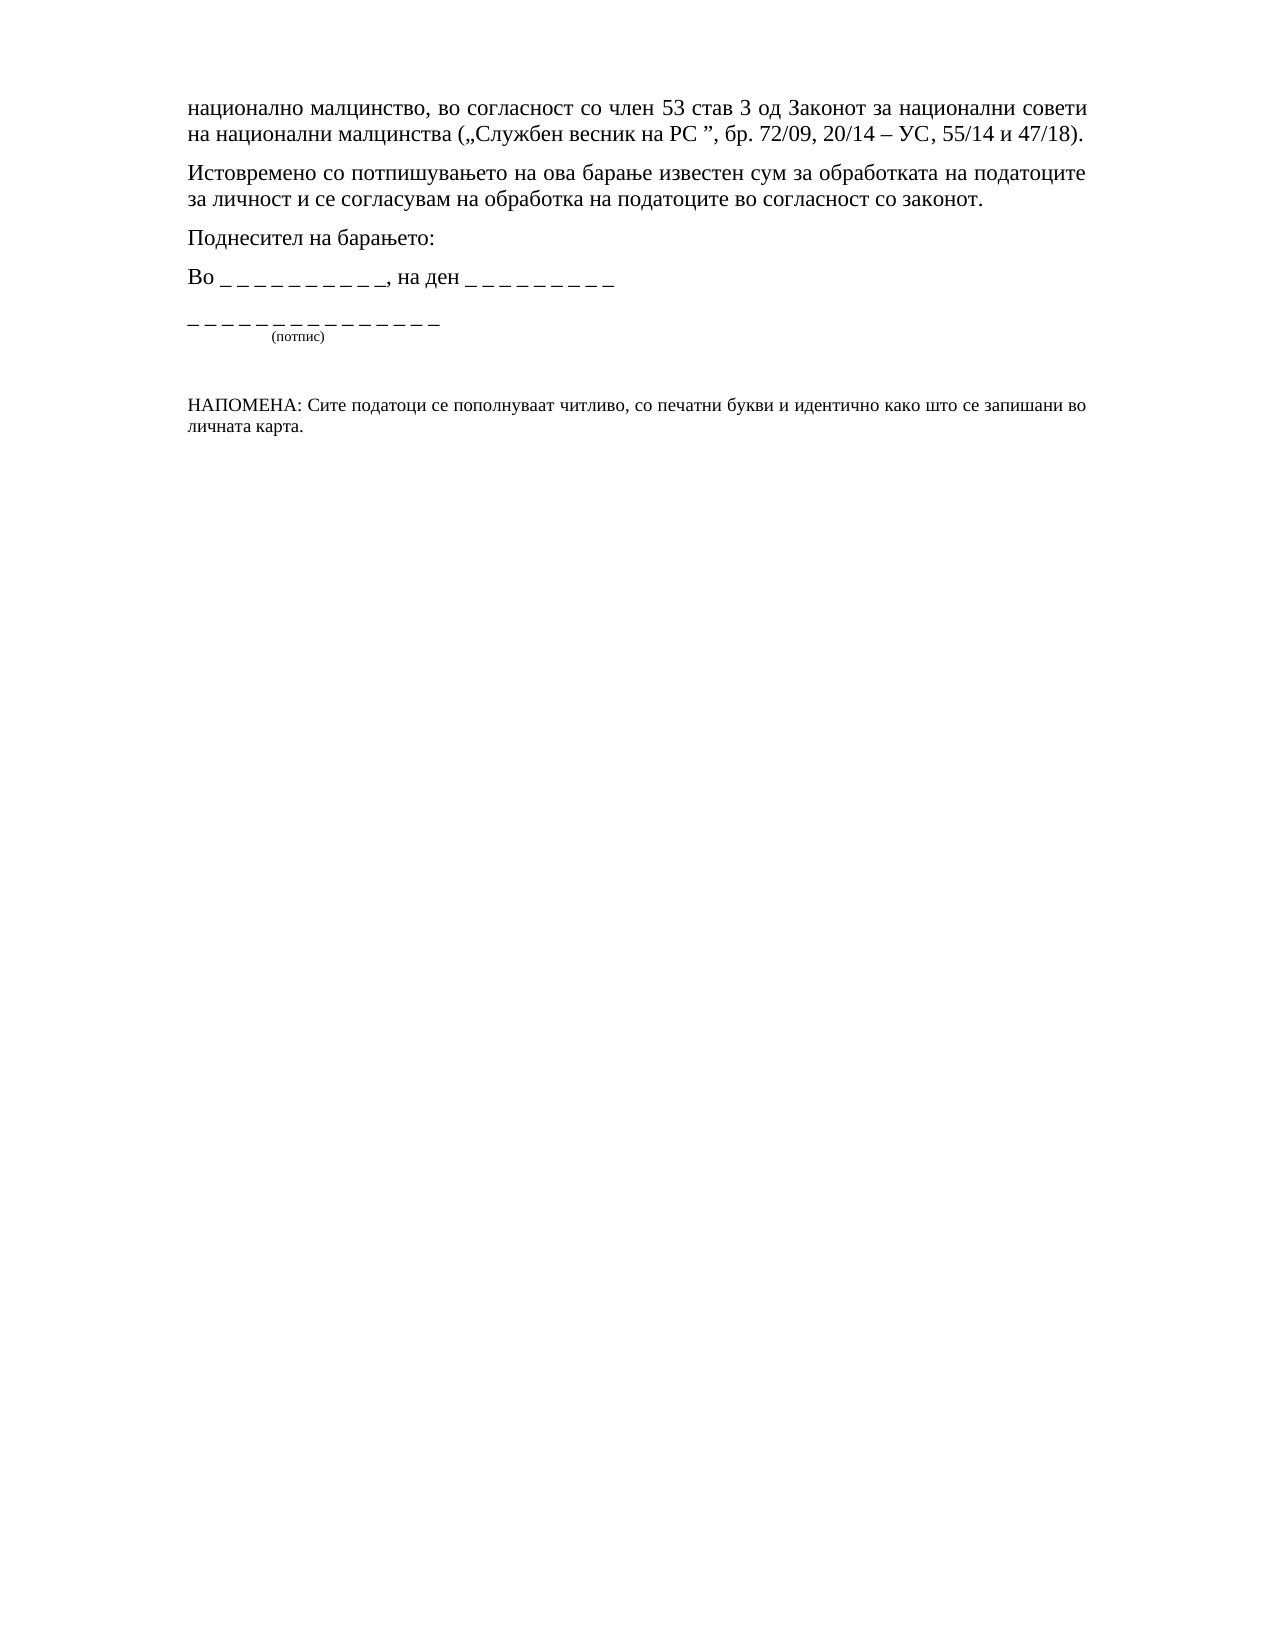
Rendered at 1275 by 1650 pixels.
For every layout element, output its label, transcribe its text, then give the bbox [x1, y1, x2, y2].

text Во _ _ _ _ _ _ _ _ _ _, на ден _ _ _ _ _ _ _ _ _ [187, 263, 1087, 289]
text (потпис) [187, 328, 1087, 354]
text Поднесител на барањето: [187, 224, 1087, 251]
text национално малцинство, во согласност со член 53 став 3 од Законот за национални совети на национални малцинства („Службен весник на РС ”, бр. 72/09, 20/14 – УС, 55/14 и 47/18). [187, 94, 1087, 146]
text Истовремено со потпишувањето на ова барање известен сум за обработката на податоците за личност и се согласувам на обработка на податоците во согласност со законот. [187, 159, 1087, 212]
text НАПОМЕНА: Сите податоци се пополнуваат читливо, со печатни букви и идентично како што се запишани во личната карта. [187, 393, 1087, 437]
text _ _ _ _ _ _ _ _ _ _ _ _ _ _ _ [187, 302, 1087, 328]
